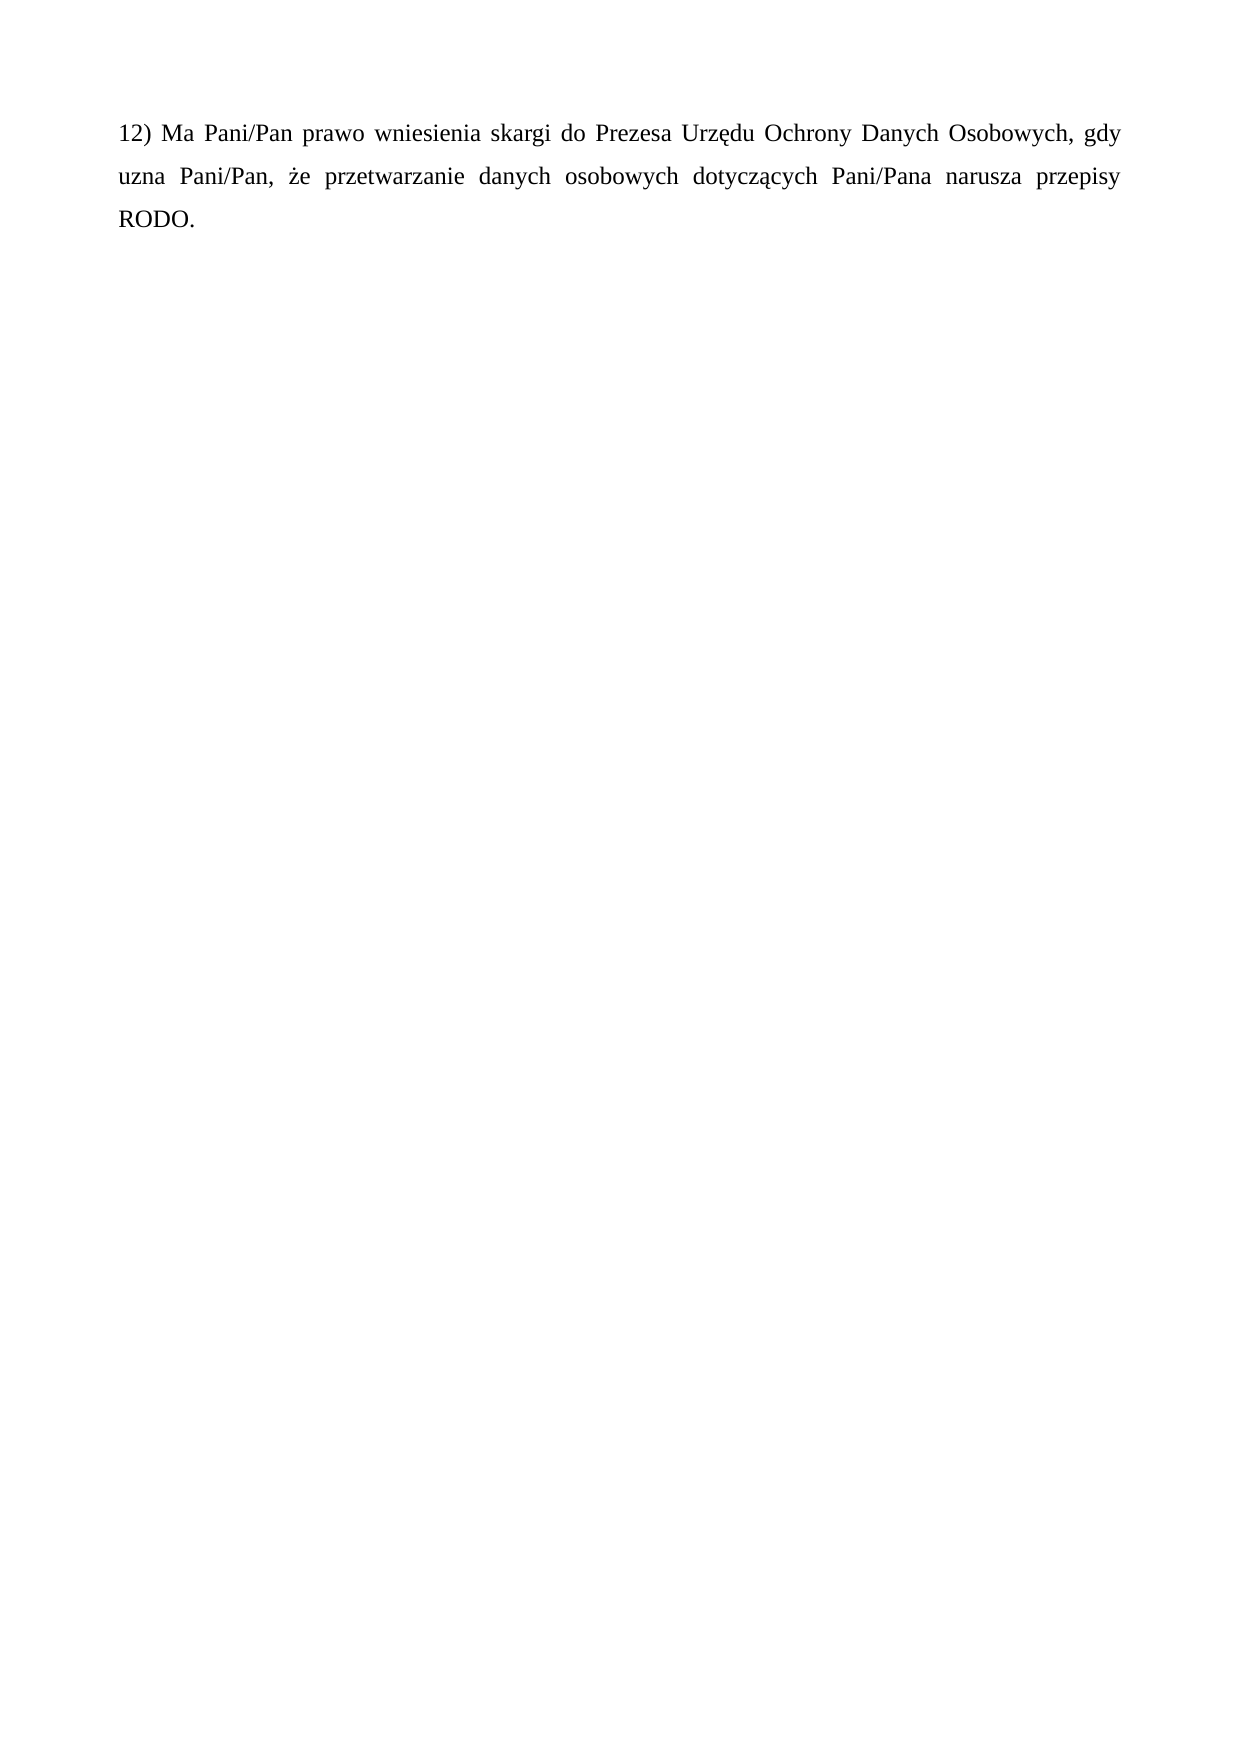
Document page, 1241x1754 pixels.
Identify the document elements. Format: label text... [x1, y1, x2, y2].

text 12) Ma Pani/Pan prawo wniesienia skargi do Prezesa Urzędu Ochrony Danych Osobowych, gdy uzna Pani/Pan, że przetwarzanie danych osobowych dotyczących Pani/Pana narusza przepisy RODO. [118, 118, 1122, 233]
